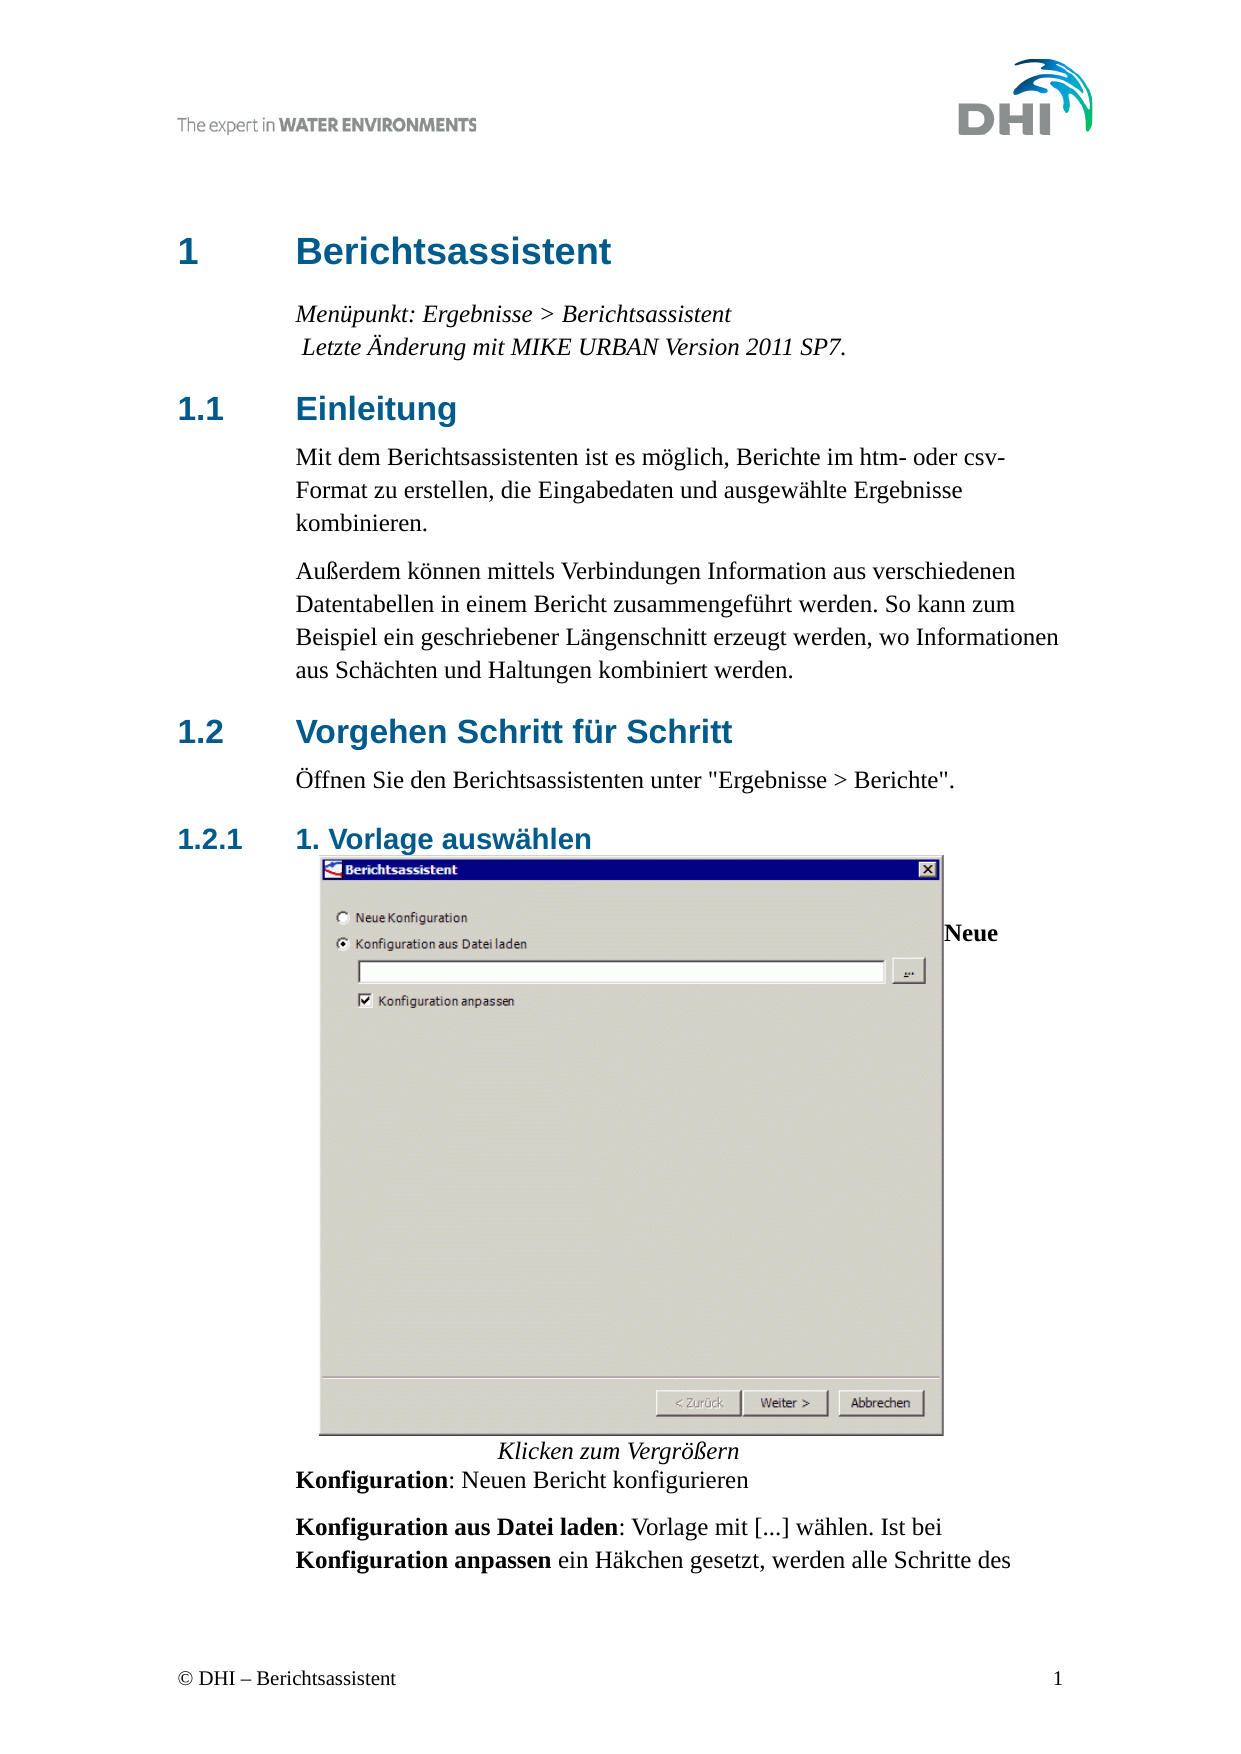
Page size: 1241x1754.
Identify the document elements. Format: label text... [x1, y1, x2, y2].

text Konfiguration aus Datei laden: Vorlage mit [...] wählen. Ist bei Konfiguration anpassen ein Häkchen gesetzt, werden alle Schritte des [295, 1512, 1063, 1574]
subtitle Einleitung [177, 388, 1063, 427]
subtitle 1. Vorlage auswählen [177, 822, 1063, 855]
picture [318, 855, 944, 1436]
text Außerdem können mittels Verbindungen Information aus verschiedenen Datentabellen in einem Bericht zusammengeführt werden. So kann zum Beispiel ein geschriebener Längenschnitt erzeugt werden, wo Informationen aus Schächten und Haltungen kombiniert werden. [295, 556, 1063, 684]
picture [958, 59, 1093, 135]
text Neue Konfiguration: Neuen Bericht konfigurieren [295, 918, 1063, 1493]
text Öffnen Sie den Berichtsassistenten unter "Ergebnisse > Berichte". [295, 765, 1063, 794]
text Menüpunkt: Ergebnisse > Berichtsassistent Letzte Änderung mit MIKE URBAN Version 2011 SP7. [295, 299, 1063, 361]
subtitle Berichtsassistent [177, 229, 1063, 272]
picture [177, 117, 477, 135]
text Klicken zum Vergrößern [307, 868, 932, 1465]
text Mit dem Berichtsassistenten ist es möglich, Berichte im htm- oder csv-Format zu erstellen, die Eingabedaten und ausgewählte Ergebnisse kombinieren. [295, 442, 1063, 537]
subtitle Vorgehen Schritt für Schritt [177, 712, 1063, 750]
